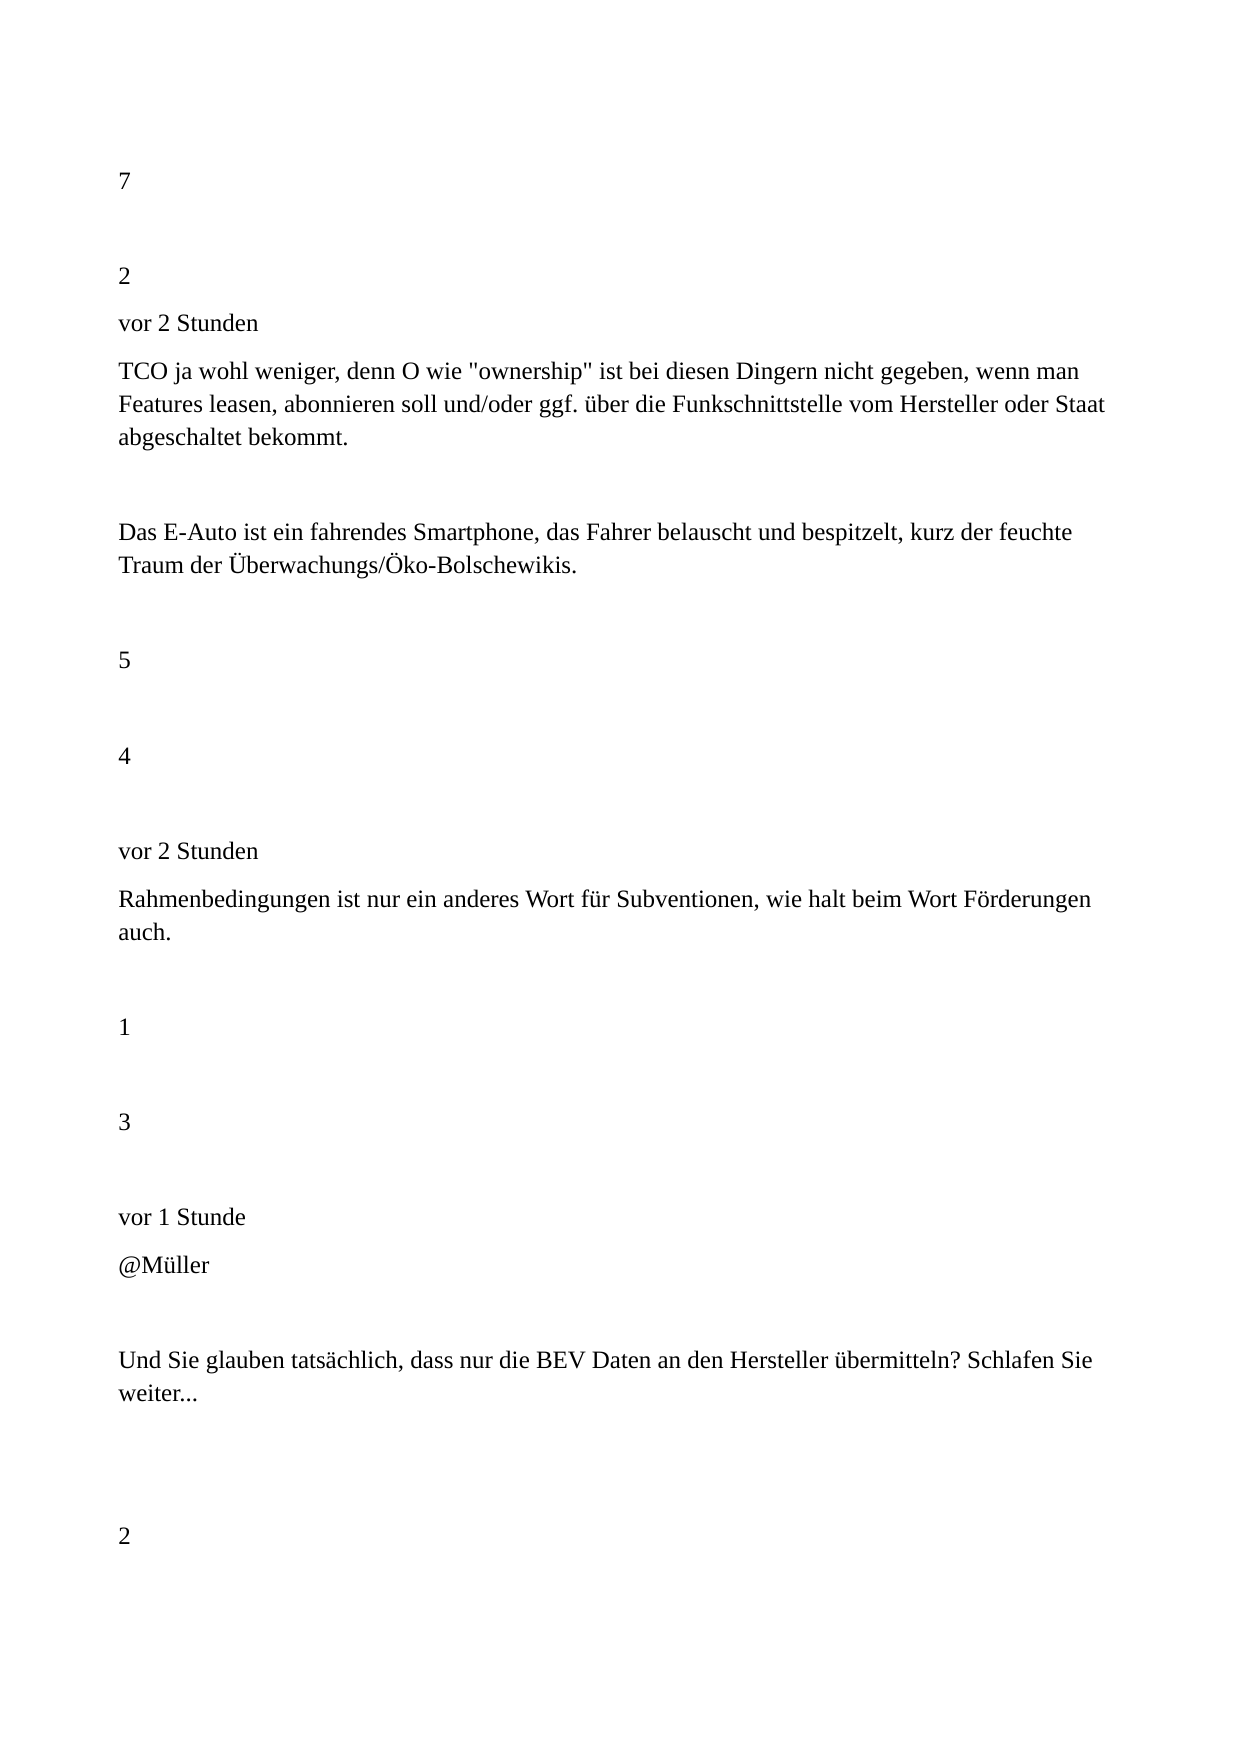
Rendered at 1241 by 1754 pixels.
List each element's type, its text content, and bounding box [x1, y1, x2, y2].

text Und Sie glauben tatsächlich, dass nur die BEV Daten an den Hersteller übermitteln? Schlafen Sie weiter... [118, 1345, 1122, 1407]
text 5 [118, 646, 1122, 674]
text vor 2 Stunden [118, 308, 1122, 337]
text vor 1 Stunde [118, 1202, 1122, 1231]
text @Müller [118, 1250, 1122, 1279]
text 3 [118, 1107, 1122, 1136]
text vor 2 Stunden [118, 836, 1122, 865]
text 2 [118, 1521, 1122, 1550]
text 1 [118, 1012, 1122, 1041]
text 2 [118, 261, 1122, 290]
text Das E-Auto ist ein fahrendes Smartphone, das Fahrer belauscht und bespitzelt, kurz der feuchte Traum der Überwachungs/Öko-Bolschewikis. [118, 517, 1122, 579]
text TCO ja wohl weniger, denn O wie "ownership" ist bei diesen Dingern nicht gegeben, wenn man Features leasen, abonnieren soll und/oder ggf. über die Funkschnittstelle vom Hersteller oder Staat abgeschaltet bekommt. [118, 356, 1122, 451]
text Rahmenbedingungen ist nur ein anderes Wort für Subventionen, wie halt beim Wort Förderungen auch. [118, 884, 1122, 945]
text 7 [118, 166, 1122, 194]
text 4 [118, 741, 1122, 769]
